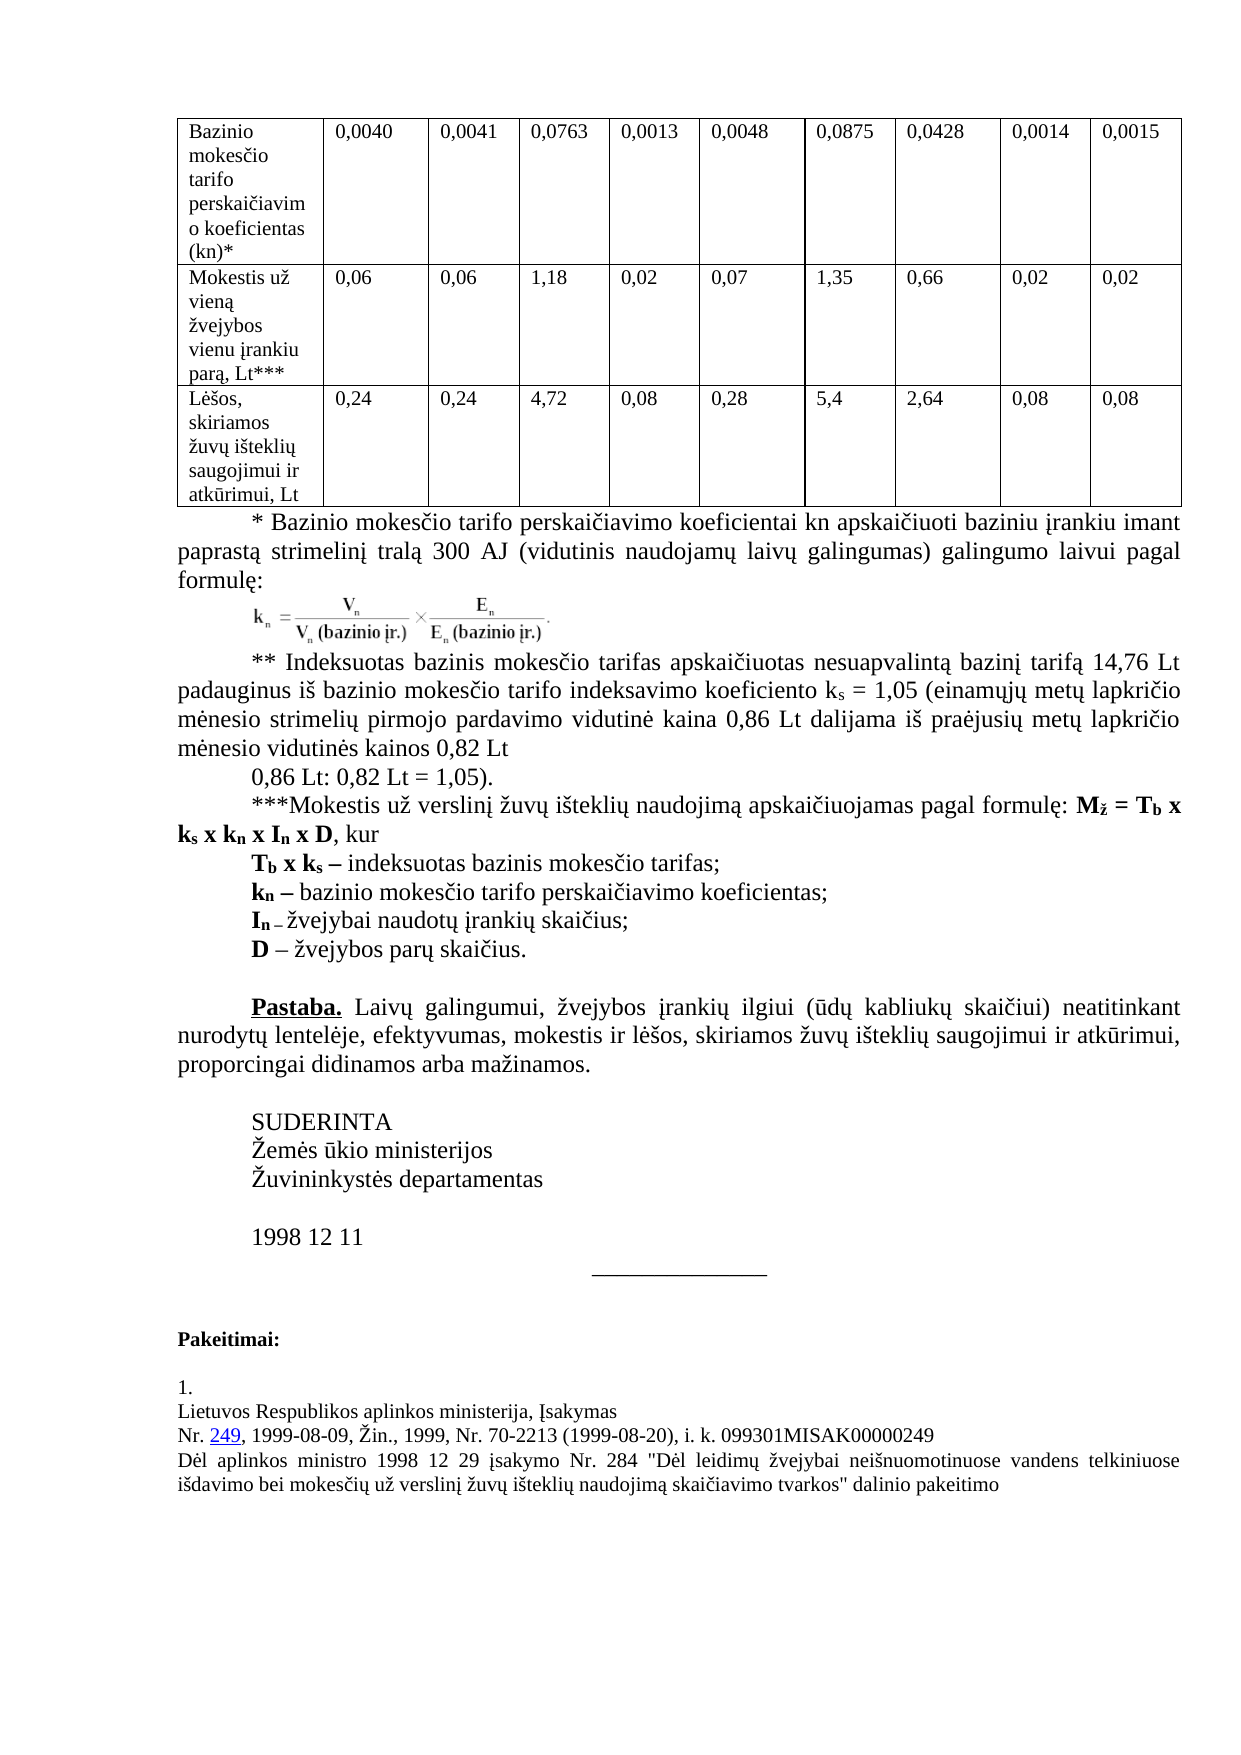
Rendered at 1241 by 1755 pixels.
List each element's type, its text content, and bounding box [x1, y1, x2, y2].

table_cell 0,66 [896, 265, 1000, 385]
text Žuvininkystės departamentas [177, 1164, 1181, 1193]
text * Bazinio mokesčio tarifo perskaičiavimo koeficientai kn apskaičiuoti baziniu įrankiu imant paprastą strimelinį tralą 300 AJ (vidutinis naudojamų laivų galingumas) galingumo laivui pagal formulę: [177, 507, 1181, 593]
table_cell 2,64 [896, 386, 1000, 506]
text ______________ [177, 1250, 1181, 1279]
text Nr. 249, 1999-08-09, Žin., 1999, Nr. 70-2213 (1999-08-20), i. k. 099301MISAK00000249 [177, 1423, 1181, 1447]
table_cell 0,28 [700, 386, 804, 506]
table_cell 0,0875 [806, 119, 895, 263]
table_cell 0,0014 [1001, 119, 1090, 263]
table_cell 0,0048 [700, 119, 804, 263]
table_cell 0,06 [324, 265, 428, 385]
table_cell 0,24 [429, 386, 519, 506]
text Lietuvos Respublikos aplinkos ministerija, Įsakymas [177, 1399, 1181, 1423]
table_cell 0,06 [429, 265, 519, 385]
text ** Indeksuotas bazinis mokesčio tarifas apskaičiuotas nesuapvalintą bazinį tarifą 14,76 Lt padauginus iš bazinio mokesčio tarifo indeksavimo koeficiento ks = 1,05 (einamųjų metų lapkričio mėnesio strimelių pirmojo pardavimo vidutinė kaina 0,86 Lt dalijama iš praėjusių metų lapkričio mėnesio vidutinės kainos 0,82 Lt [177, 647, 1181, 762]
table_cell 1,35 [806, 265, 895, 385]
text 0,86 Lt: 0,82 Lt = 1,05). [177, 762, 1181, 790]
table_cell 0,0763 [520, 119, 609, 263]
table_cell 0,08 [610, 386, 699, 506]
table_cell 0,0041 [429, 119, 519, 263]
table_cell 0,02 [1091, 265, 1181, 385]
text D – žvejybos parų skaičius. [177, 934, 1181, 963]
table_cell 0,07 [700, 265, 804, 385]
text Dėl aplinkos ministro 1998 12 29 įsakymo Nr. 284 "Dėl leidimų žvejybai neišnuomotinuose vandens telkiniuose išdavimo bei mokesčių už verslinį žuvų išteklių naudojimą skaičiavimo tvarkos" dalinio pakeitimo [177, 1447, 1181, 1496]
table_cell 1,18 [520, 265, 609, 385]
table_cell 0,0040 [324, 119, 428, 263]
text ***Mokestis už verslinį žuvų išteklių naudojimą apskaičiuojamas pagal formulę: Mž = Tb x ks x kn x In x D, kur [177, 790, 1181, 848]
text Pastaba. Laivų galingumui, žvejybos įrankių ilgiui (ūdų kabliukų skaičiui) neatitinkant nurodytų lentelėje, efektyvumas, mokestis ir lėšos, skiriamos žuvų išteklių saugojimui ir atkūrimui, proporcingai didinamos arba mažinamos. [177, 992, 1181, 1078]
table_cell 5,4 [806, 386, 895, 506]
table_cell 4,72 [520, 386, 609, 506]
text Žemės ūkio ministerijos [177, 1135, 1181, 1164]
text In – žvejybai naudotų įrankių skaičius; [177, 905, 1181, 934]
text 1998 12 11 [177, 1222, 1181, 1250]
table_cell 0,02 [610, 265, 699, 385]
table_cell 0,02 [1001, 265, 1090, 385]
table_cell 0,0013 [610, 119, 699, 263]
table_cell 0,08 [1091, 386, 1181, 506]
table_cell 0,0428 [896, 119, 1000, 263]
table_cell Mokestis už vieną žvejybos vienu įrankiu parą, Lt*** [178, 265, 323, 385]
text Pakeitimai: [177, 1327, 1181, 1351]
text 1. [177, 1375, 1181, 1399]
table_cell 0,0015 [1091, 119, 1181, 263]
table_cell 0,08 [1001, 386, 1090, 506]
table_cell Bazinio mokesčio tarifo perskaičiavimo koeficientas (kn)* [178, 119, 323, 263]
text kn – bazinio mokesčio tarifo perskaičiavimo koeficientas; [177, 877, 1181, 905]
table_cell Lėšos, skiriamos žuvų išteklių saugojimui ir atkūrimui, Lt [178, 386, 323, 506]
text Tb x ks – indeksuotas bazinis mokesčio tarifas; [177, 848, 1181, 877]
table_cell 0,24 [324, 386, 428, 506]
text SUDERINTA [177, 1107, 1181, 1135]
